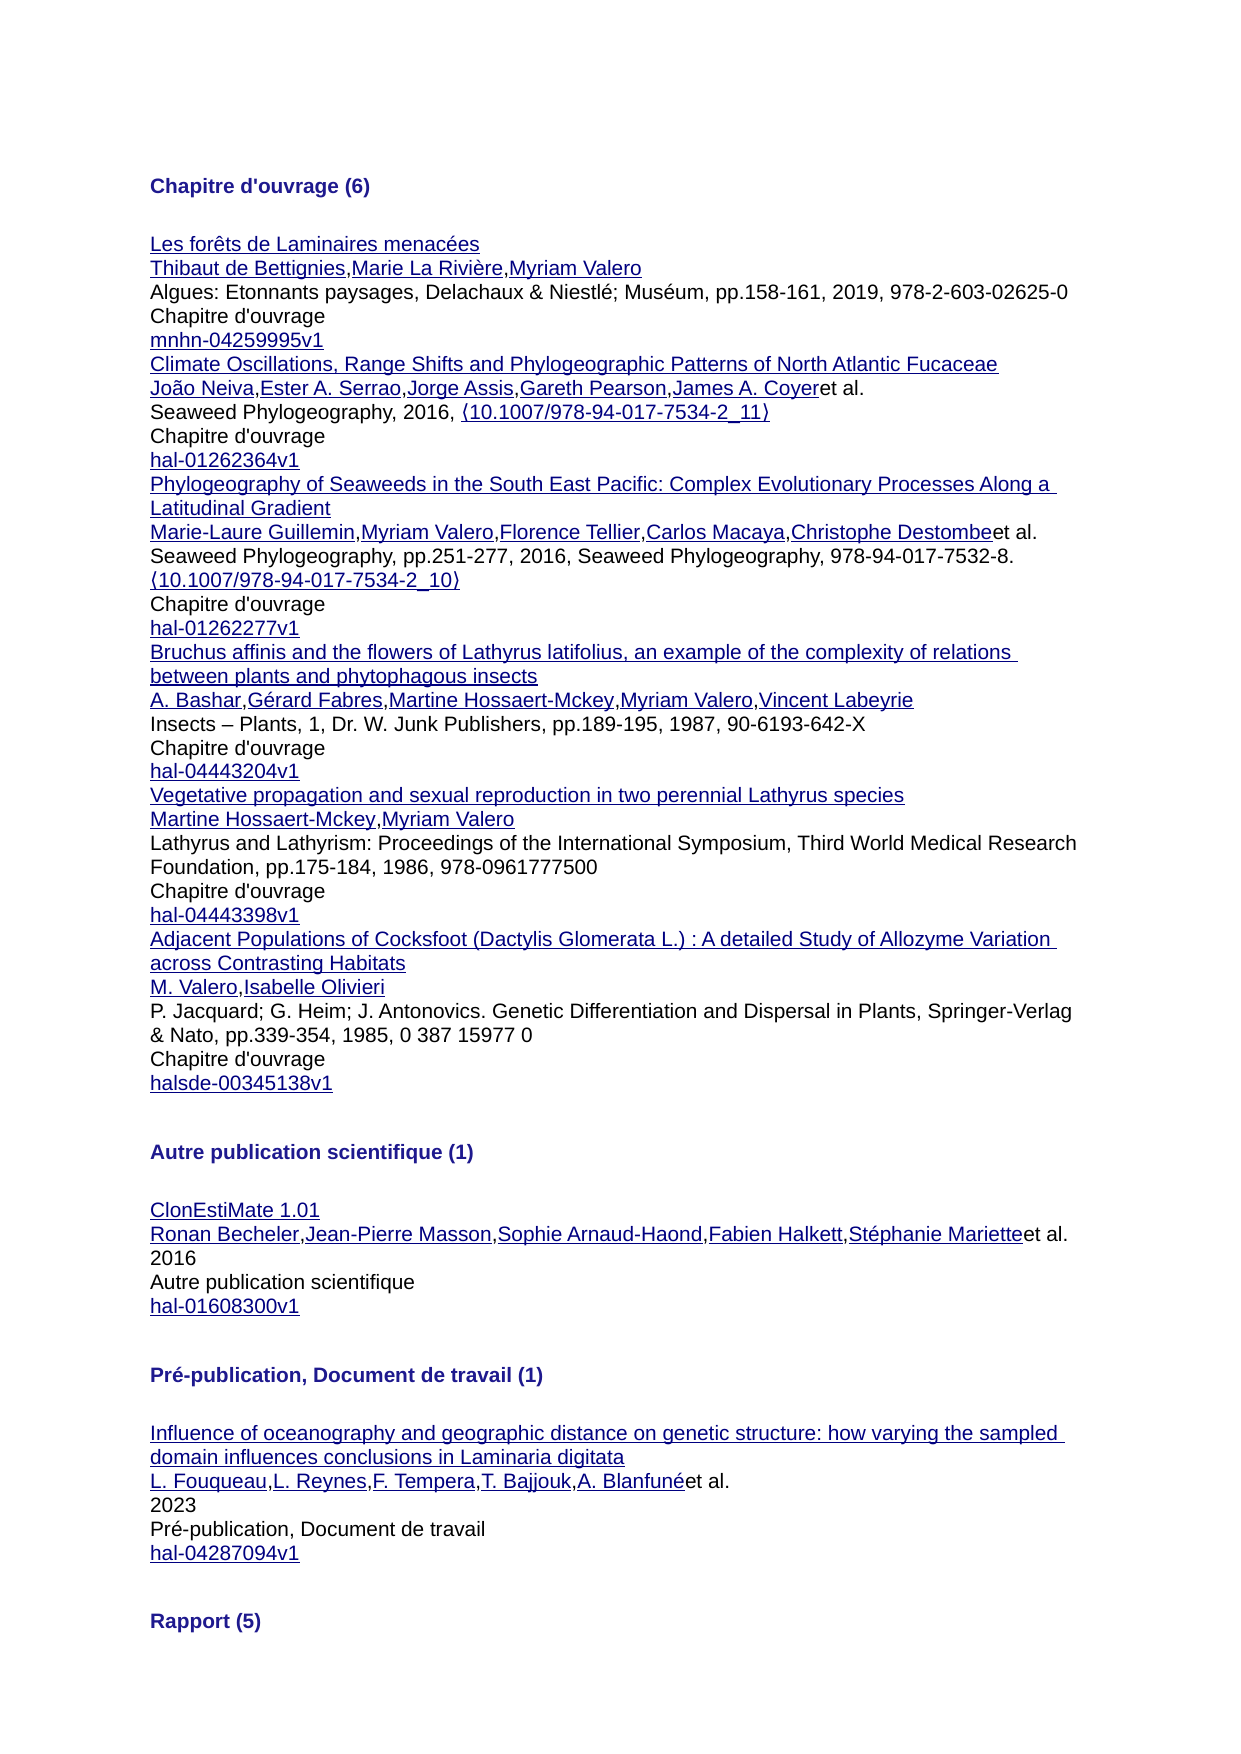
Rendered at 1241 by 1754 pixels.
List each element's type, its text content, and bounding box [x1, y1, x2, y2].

table_cell Adjacent Populations of Cocksfoot (Dactylis Glomerata L.) : A detailed Study of Allozyme Variation across Contrasting Habitats M. Valero,Isabelle Olivieri P. Jacquard; G. Heim; J. Antonovics. Genetic Differentiation and Dispersal in Plants, Springer-Verlag & Nato, pp.339-354, 1985, 0 387 15977 0 Chapitre d'ouvrage halsde-00345138v1 [150, 927, 1090, 1095]
table_cell Bruchus affinis and the flowers of Lathyrus latifolius, an example of the complexity of relations between plants and phytophagous insects A. Bashar,Gérard Fabres,Martine Hossaert-Mckey,Myriam Valero,Vincent Labeyrie Insects – Plants, 1, Dr. W. Junk Publishers, pp.189-195, 1987, 90-6193-642-X Chapitre d'ouvrage hal-04443204v1 [150, 640, 1090, 783]
table_cell Phylogeography of Seaweeds in the South East Pacific: Complex Evolutionary Processes Along a Latitudinal Gradient Marie-Laure Guillemin,Myriam Valero,Florence Tellier,Carlos Macaya,Christophe Destombeet al. Seaweed Phylogeography, pp.251-277, 2016, Seaweed Phylogeography, 978-94-017-7532-8. ⟨10.1007/978-94-017-7534-2_10⟩ Chapitre d'ouvrage hal-01262277v1 [150, 472, 1090, 639]
table_cell Vegetative propagation and sexual reproduction in two perennial Lathyrus species Martine Hossaert-Mckey,Myriam Valero Lathyrus and Lathyrism: Proceedings of the International Symposium, Third World Medical Research Foundation, pp.175-184, 1986, 978-0961777500 Chapitre d'ouvrage hal-04443398v1 [150, 783, 1090, 927]
table_header ClonEstiMate 1.01 Ronan Becheler,Jean-Pierre Masson,Sophie Arnaud-Haond,Fabien Halkett,Stéphanie Marietteet al. 2016 Autre publication scientifique hal-01608300v1 [150, 1198, 1090, 1318]
table_header Les forêts de Laminaires menacées Thibaut de Bettignies,Marie La Rivière,Myriam Valero Algues: Etonnants paysages, Delachaux & Niestlé; Muséum, pp.158-161, 2019, 978-2-603-02625-0 Chapitre d'ouvrage mnhn-04259995v1 [150, 232, 1090, 352]
subtitle Pré-publication, Document de travail (1) [150, 1362, 1090, 1386]
table_header Influence of oceanography and geographic distance on genetic structure: how varying the sampled domain influences conclusions in Laminaria digitata L. Fouqueau,L. Reynes,F. Tempera,T. Bajjouk,A. Blanfunéet al. 2023 Pré-publication, Document de travail hal-04287094v1 [150, 1421, 1090, 1564]
subtitle Autre publication scientifique (1) [150, 1139, 1090, 1163]
table_cell Climate Oscillations, Range Shifts and Phylogeographic Patterns of North Atlantic Fucaceae João Neiva,Ester A. Serrao,Jorge Assis,Gareth Pearson,James A. Coyeret al. Seaweed Phylogeography, 2016, ⟨10.1007/978-94-017-7534-2_11⟩ Chapitre d'ouvrage hal-01262364v1 [150, 352, 1090, 472]
subtitle Chapitre d'ouvrage (6) [150, 174, 1090, 198]
subtitle Rapport (5) [150, 1609, 1090, 1633]
